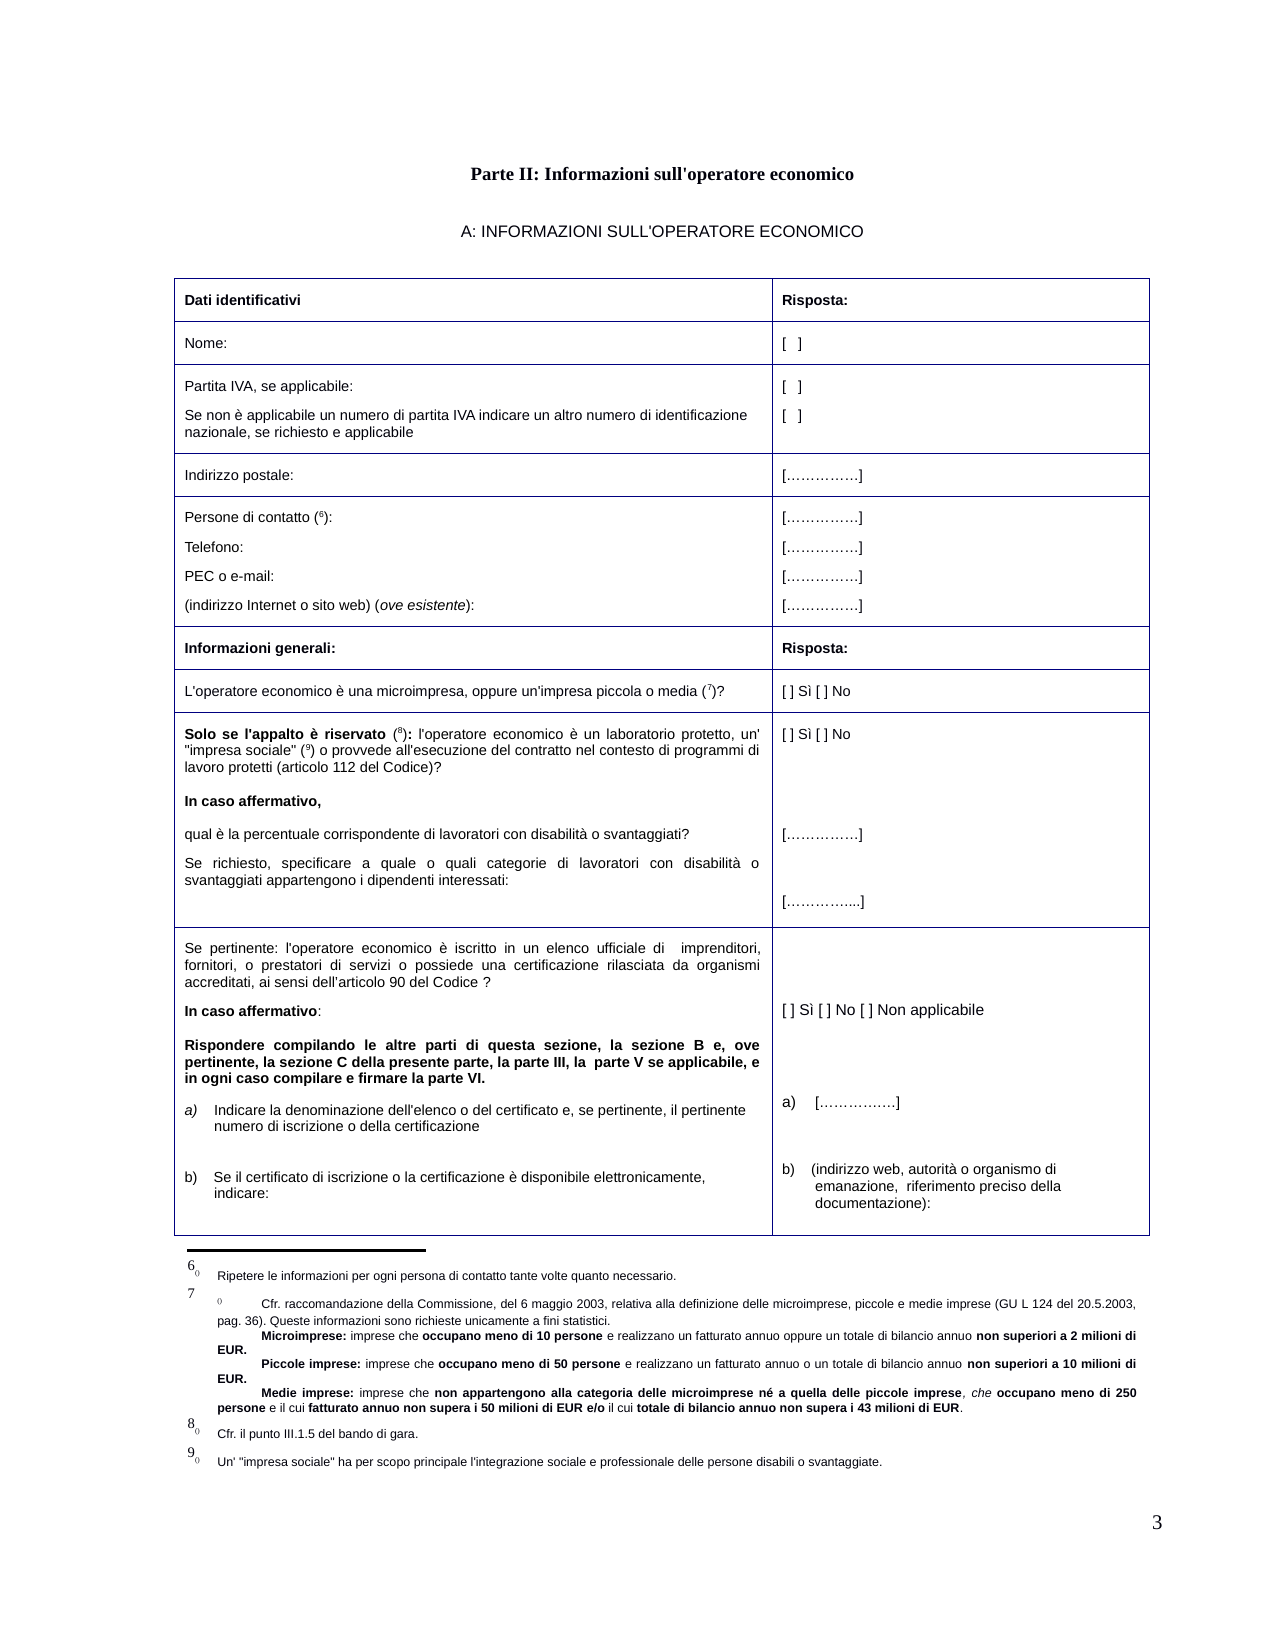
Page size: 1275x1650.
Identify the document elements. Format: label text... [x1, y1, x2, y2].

table_cell Solo se l'appalto è riservato (): l'operatore economico è un laboratorio protetto, un' "impresa sociale" () o provvede all'esecuzione del contratto nel contesto di programmi di lavoro protetti (articolo 112 del Codice)? In caso affermativo, qual è la percentuale corrispondente di lavoratori con disabilità o svantaggiati? Se richiesto, specificare a quale o quali categorie di lavoratori con disabilità o svantaggiati appartengono i dipendenti interessati: [175, 713, 772, 927]
title A: Informazioni sull'operatore economico [187, 222, 1137, 241]
table_cell Informazioni generali: [175, 627, 772, 669]
table_cell [ ] [773, 322, 1149, 364]
table_cell [ ] [ ] [773, 365, 1149, 453]
table_cell [ ] Sì [ ] No [ ] Non applicabile [………….…] b) (indirizzo web, autorità o organismo di emanazione, riferimento preciso della documentazione): [773, 928, 1149, 1235]
table_cell Risposta: [773, 627, 1149, 669]
table_cell L'operatore economico è una microimpresa, oppure un'impresa piccola o media ()? [175, 670, 772, 712]
table_cell [ ] Sì [ ] No [……………] […………....] [773, 713, 1149, 927]
table_header Dati identificativi [175, 279, 772, 321]
table_cell Nome: [175, 322, 772, 364]
table_header Risposta: [773, 279, 1149, 321]
table_cell [……………] [……………] [……………] [……………] [773, 497, 1149, 626]
title Parte II: Informazioni sull'operatore economico [187, 162, 1137, 184]
table_cell Persone di contatto (): Telefono: PEC o e-mail: (indirizzo Internet o sito web) (ove esistente): [175, 497, 772, 626]
table_cell [……………] [773, 454, 1149, 496]
table_cell Se pertinente: l'operatore economico è iscritto in un elenco ufficiale di imprenditori, fornitori, o prestatori di servizi o possiede una certificazione rilasciata da organismi accreditati, ai sensi dell’articolo 90 del Codice ? In caso affermativo: Rispondere compilando le altre parti di questa sezione, la sezione B e, ove pertinente, la sezione C della presente parte, la parte III, la parte V se applicabile, e in ogni caso compilare e firmare la parte VI. Indicare la denominazione dell'elenco o del certificato e, se pertinente, il pertinente numero di iscrizione o della certificazione b) Se il certificato di iscrizione o la certificazione è disponibile elettronicamente, indicare: [175, 928, 772, 1235]
table_cell Indirizzo postale: [175, 454, 772, 496]
table_cell Partita IVA, se applicabile: Se non è applicabile un numero di partita IVA indicare un altro numero di identificazione nazionale, se richiesto e applicabile [175, 365, 772, 453]
table_cell [ ] Sì [ ] No [773, 670, 1149, 712]
